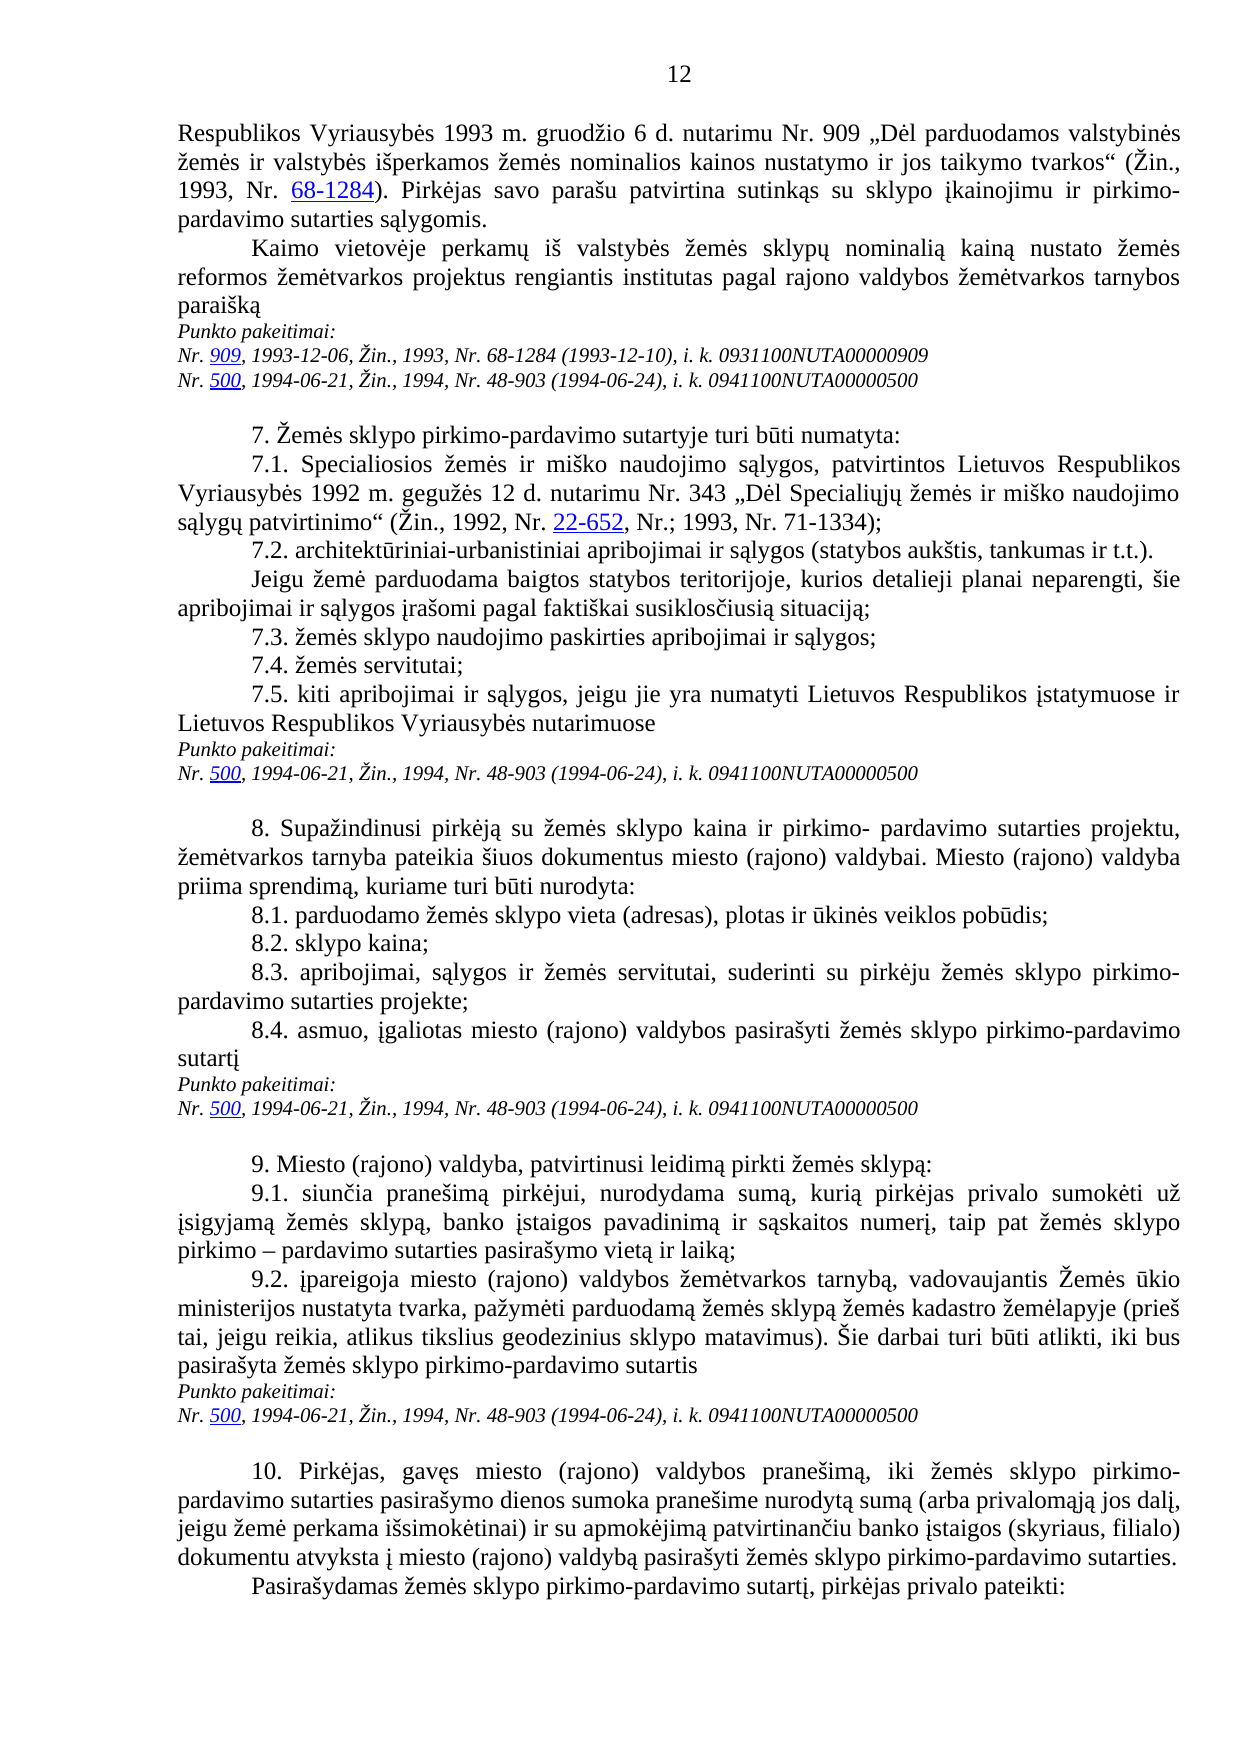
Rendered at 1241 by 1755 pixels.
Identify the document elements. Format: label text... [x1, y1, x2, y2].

text Punkto pakeitimai: [177, 1072, 1181, 1096]
text 8.1. parduodamo žemės sklypo vieta (adresas), plotas ir ūkinės veiklos pobūdis; [177, 900, 1181, 928]
text 7.3. žemės sklypo naudojimo paskirties apribojimai ir sąlygos; [177, 622, 1181, 650]
text Punkto pakeitimai: [177, 737, 1181, 761]
text Nr. 500, 1994-06-21, Žin., 1994, Nr. 48-903 (1994-06-24), i. k. 0941100NUTA00000500 [177, 761, 1181, 785]
text Respublikos Vyriausybės 1993 m. gruodžio 6 d. nutarimu Nr. 909 „Dėl parduodamos valstybinės žemės ir valstybės išperkamos žemės nominalios kainos nustatymo ir jos taikymo tvarkos“ (Žin., 1993, Nr. 68-1284). Pirkėjas savo parašu patvirtina sutinkąs su sklypo įkainojimu ir pirkimo-pardavimo sutarties sąlygomis. [177, 118, 1181, 233]
text 7.2. architektūriniai-urbanistiniai apribojimai ir sąlygos (statybos aukštis, tankumas ir t.t.). [177, 535, 1181, 564]
text 9.2. įpareigoja miesto (rajono) valdybos žemėtvarkos tarnybą, vadovaujantis Žemės ūkio ministerijos nustatyta tvarka, pažymėti parduodamą žemės sklypą žemės kadastro žemėlapyje (prieš tai, jeigu reikia, atlikus tikslius geodezinius sklypo matavimus). Šie darbai turi būti atlikti, iki bus pasirašyta žemės sklypo pirkimo-pardavimo sutartis [177, 1264, 1181, 1379]
text 9.1. siunčia pranešimą pirkėjui, nurodydama sumą, kurią pirkėjas privalo sumokėti už įsigyjamą žemės sklypą, banko įstaigos pavadinimą ir sąskaitos numerį, taip pat žemės sklypo pirkimo – pardavimo sutarties pasirašymo vietą ir laiką; [177, 1178, 1181, 1264]
text 8.3. apribojimai, sąlygos ir žemės servitutai, suderinti su pirkėju žemės sklypo pirkimo-pardavimo sutarties projekte; [177, 957, 1181, 1015]
text 7.4. žemės servitutai; [177, 650, 1181, 679]
text Punkto pakeitimai: [177, 319, 1181, 343]
text 8.4. asmuo, įgaliotas miesto (rajono) valdybos pasirašyti žemės sklypo pirkimo-pardavimo sutartį [177, 1015, 1181, 1072]
text Nr. 500, 1994-06-21, Žin., 1994, Nr. 48-903 (1994-06-24), i. k. 0941100NUTA00000500 [177, 1096, 1181, 1120]
text 8.2. sklypo kaina; [177, 928, 1181, 957]
text 8. Supažindinusi pirkėją su žemės sklypo kaina ir pirkimo- pardavimo sutarties projektu, žemėtvarkos tarnyba pateikia šiuos dokumentus miesto (rajono) valdybai. Miesto (rajono) valdyba priima sprendimą, kuriame turi būti nurodyta: [177, 813, 1181, 900]
text 9. Miesto (rajono) valdyba, patvirtinusi leidimą pirkti žemės sklypą: [177, 1149, 1181, 1178]
text 7.5. kiti apribojimai ir sąlygos, jeigu jie yra numatyti Lietuvos Respublikos įstatymuose ir Lietuvos Respublikos Vyriausybės nutarimuose [177, 679, 1181, 737]
text 7.1. Specialiosios žemės ir miško naudojimo sąlygos, patvirtintos Lietuvos Respublikos Vyriausybės 1992 m. gegužės 12 d. nutarimu Nr. 343 „Dėl Specialiųjų žemės ir miško naudojimo sąlygų patvirtinimo“ (Žin., 1992, Nr. 22-652, Nr.; 1993, Nr. 71-1334); [177, 449, 1181, 535]
text 10. Pirkėjas, gavęs miesto (rajono) valdybos pranešimą, iki žemės sklypo pirkimo-pardavimo sutarties pasirašymo dienos sumoka pranešime nurodytą sumą (arba privalomąją jos dalį, jeigu žemė perkama išsimokėtinai) ir su apmokėjimą patvirtinančiu banko įstaigos (skyriaus, filialo) dokumentu atvyksta į miesto (rajono) valdybą pasirašyti žemės sklypo pirkimo-pardavimo sutarties. [177, 1456, 1181, 1571]
text Punkto pakeitimai: [177, 1379, 1181, 1403]
text Jeigu žemė parduodama baigtos statybos teritorijoje, kurios detalieji planai neparengti, šie apribojimai ir sąlygos įrašomi pagal faktiškai susiklosčiusią situaciją; [177, 564, 1181, 622]
text 7. Žemės sklypo pirkimo-pardavimo sutartyje turi būti numatyta: [177, 420, 1181, 449]
text Kaimo vietovėje perkamų iš valstybės žemės sklypų nominalią kainą nustato žemės reformos žemėtvarkos projektus rengiantis institutas pagal rajono valdybos žemėtvarkos tarnybos paraišką [177, 233, 1181, 319]
text Nr. 500, 1994-06-21, Žin., 1994, Nr. 48-903 (1994-06-24), i. k. 0941100NUTA00000500 [177, 1403, 1181, 1427]
text Nr. 909, 1993-12-06, Žin., 1993, Nr. 68-1284 (1993-12-10), i. k. 0931100NUTA00000909 [177, 343, 1181, 367]
text Nr. 500, 1994-06-21, Žin., 1994, Nr. 48-903 (1994-06-24), i. k. 0941100NUTA00000500 [177, 367, 1181, 392]
text Pasirašydamas žemės sklypo pirkimo-pardavimo sutartį, pirkėjas privalo pateikti: [177, 1571, 1181, 1600]
